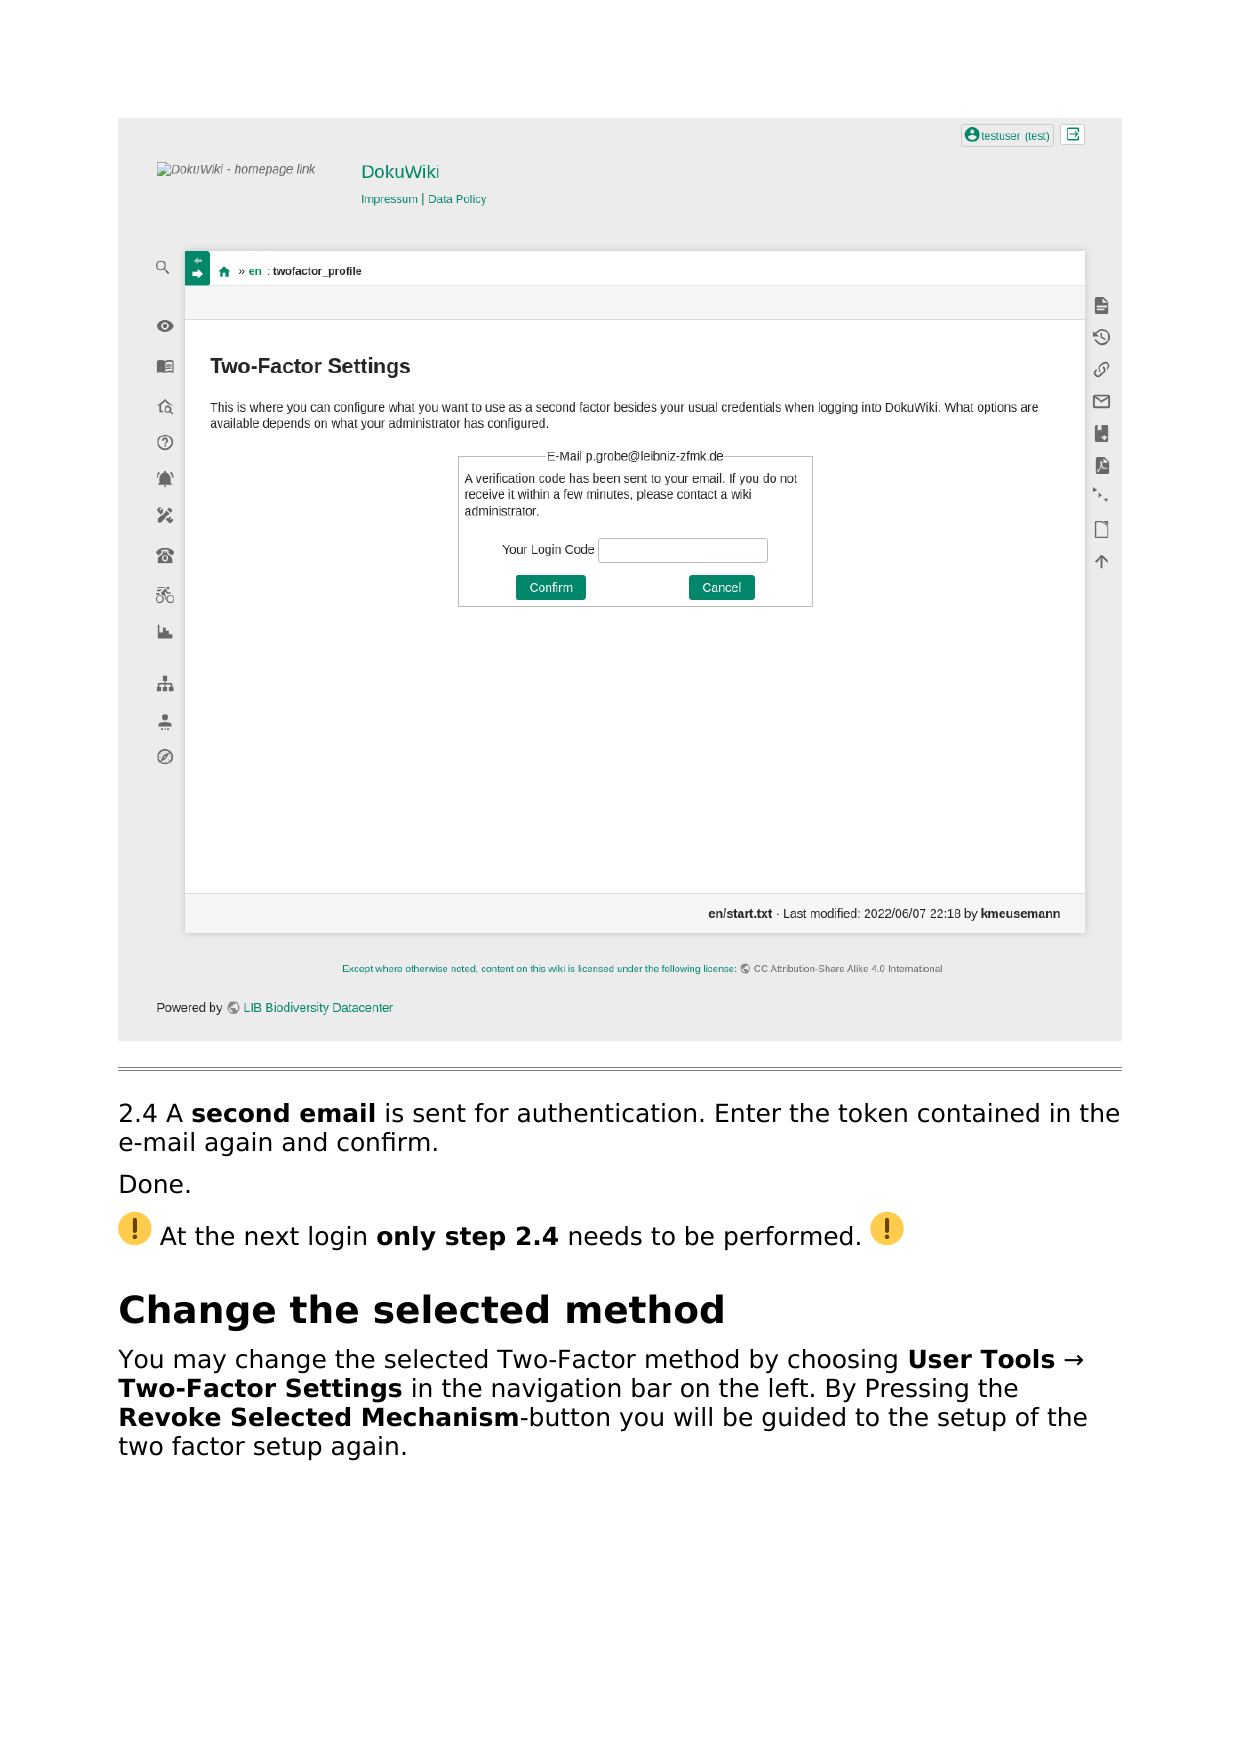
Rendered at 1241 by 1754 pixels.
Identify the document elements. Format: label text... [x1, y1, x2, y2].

subtitle Change the selected method [118, 1289, 1122, 1332]
text Done. [118, 1170, 1122, 1199]
picture [118, 118, 1123, 1041]
text You may change the selected Two-Factor method by choosing User Tools → Two-Factor Settings in the navigation bar on the left. By Pressing the Revoke Selected Mechanism-button you will be guided to the setup of the two factor setup again. [118, 1345, 1122, 1461]
text At the next login only step 2.4 needs to be performed. [118, 1212, 1122, 1251]
text 2.4 A second email is sent for authentication. Enter the token contained in the e-mail again and confirm. [118, 1099, 1122, 1158]
